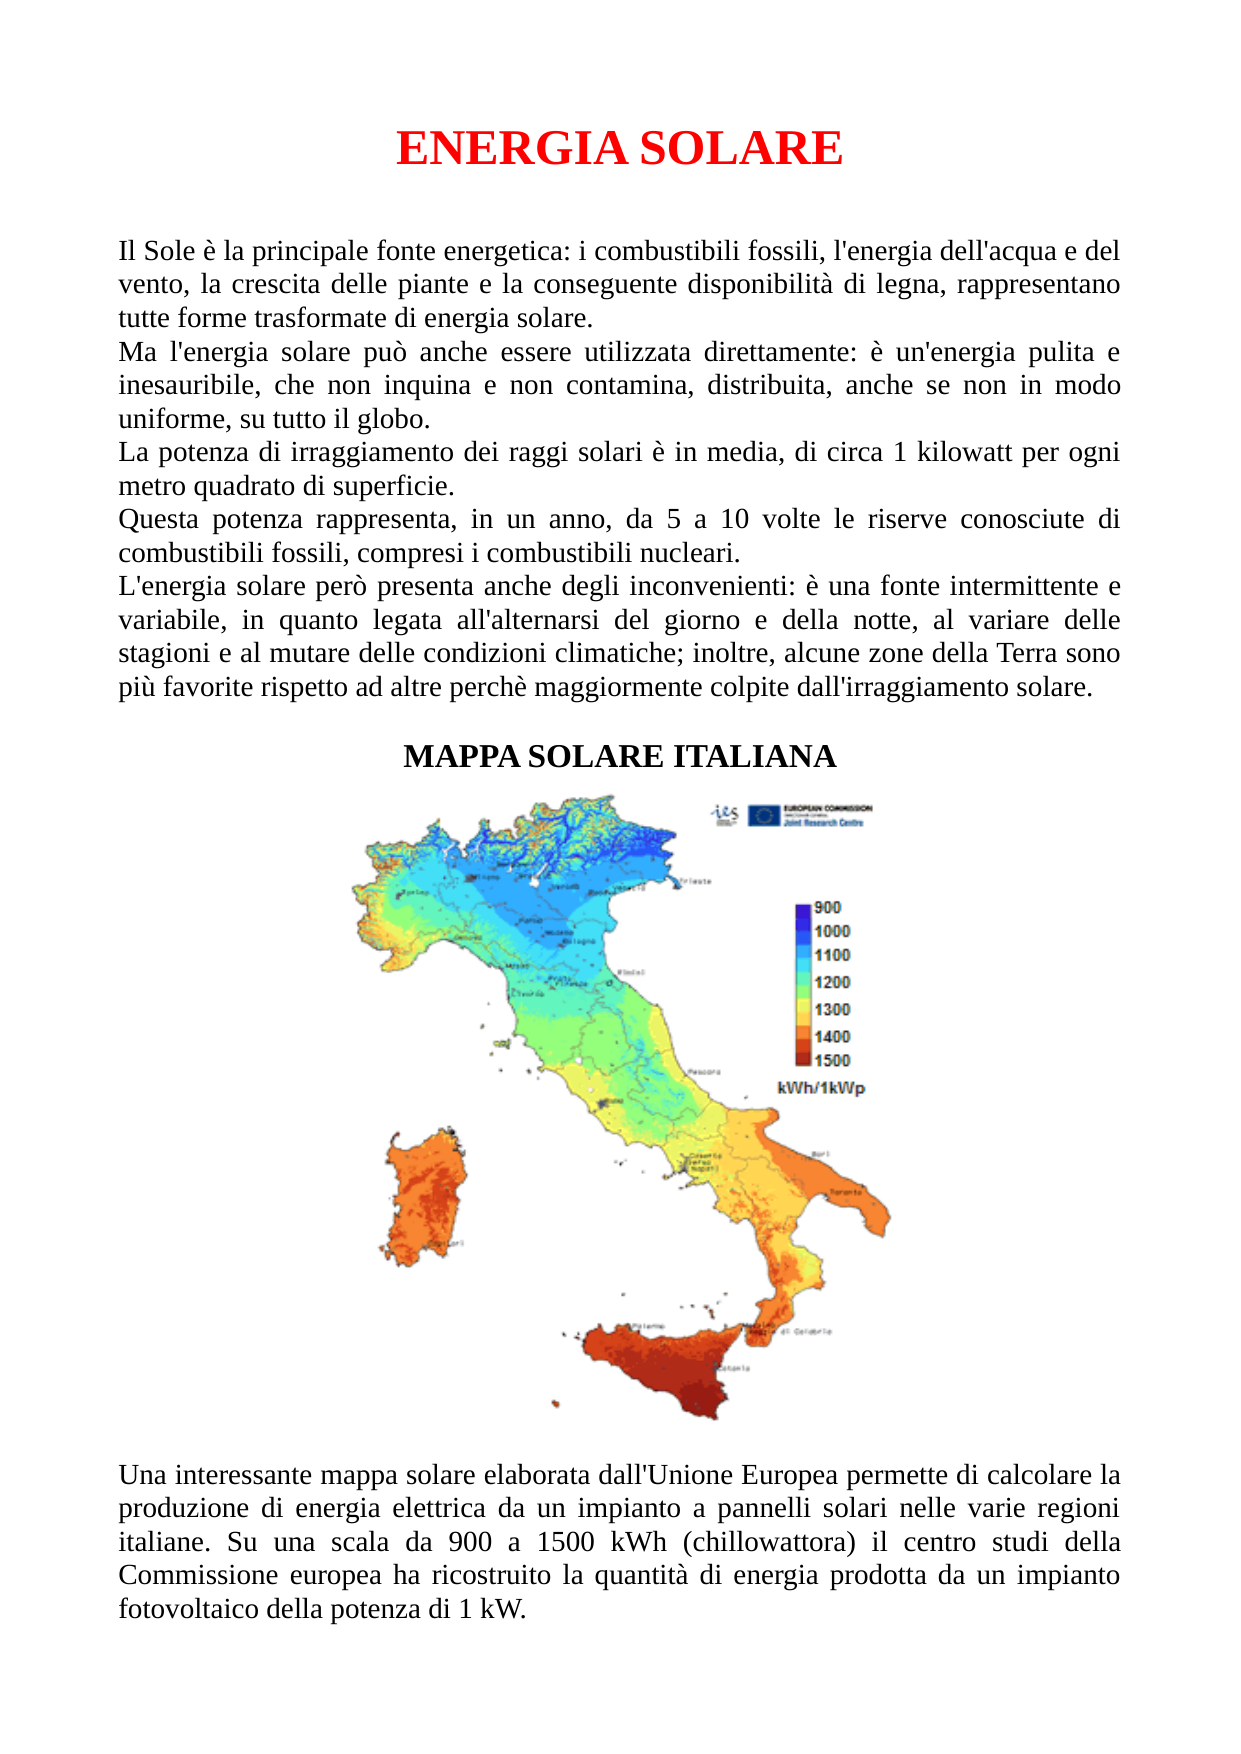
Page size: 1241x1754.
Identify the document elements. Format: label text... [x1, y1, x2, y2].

text La potenza di irraggiamento dei raggi solari è in media, di circa 1 kilowatt per ogni metro quadrato di superficie. [118, 434, 1122, 501]
text ENERGIA SOLARE [118, 118, 1122, 176]
text MAPPA SOLARE ITALIANA [118, 736, 1122, 774]
text Il Sole è la principale fonte energetica: i combustibili fossili, l'energia dell'acqua e del vento, la crescita delle piante e la conseguente disponibilità di legna, rappresentano tutte forme trasformate di energia solare. [118, 233, 1122, 334]
text L'energia solare però presenta anche degli inconvenienti: è una fonte intermittente e variabile, in quanto legata all'alternarsi del giorno e della notte, al variare delle stagioni e al mutare delle condizioni climatiche; inoltre, alcune zone della Terra sono più favorite rispetto ad altre perchè maggiormente colpite dall'irraggiamento solare. [118, 568, 1122, 703]
picture [345, 774, 895, 1424]
text Una interessante mappa solare elaborata dall'Unione Europea permette di calcolare la produzione di energia elettrica da un impianto a pannelli solari nelle varie regioni italiane. Su una scala da 900 a 1500 kWh (chillowattora) il centro studi della Commissione europea ha ricostruito la quantità di energia prodotta da un impianto fotovoltaico della potenza di 1 kW. [118, 1457, 1122, 1624]
text Questa potenza rappresenta, in un anno, da 5 a 10 volte le riserve conosciute di combustibili fossili, compresi i combustibili nucleari. [118, 501, 1122, 568]
text Ma l'energia solare può anche essere utilizzata direttamente: è un'energia pulita e inesauribile, che non inquina e non contamina, distribuita, anche se non in modo uniforme, su tutto il globo. [118, 334, 1122, 434]
